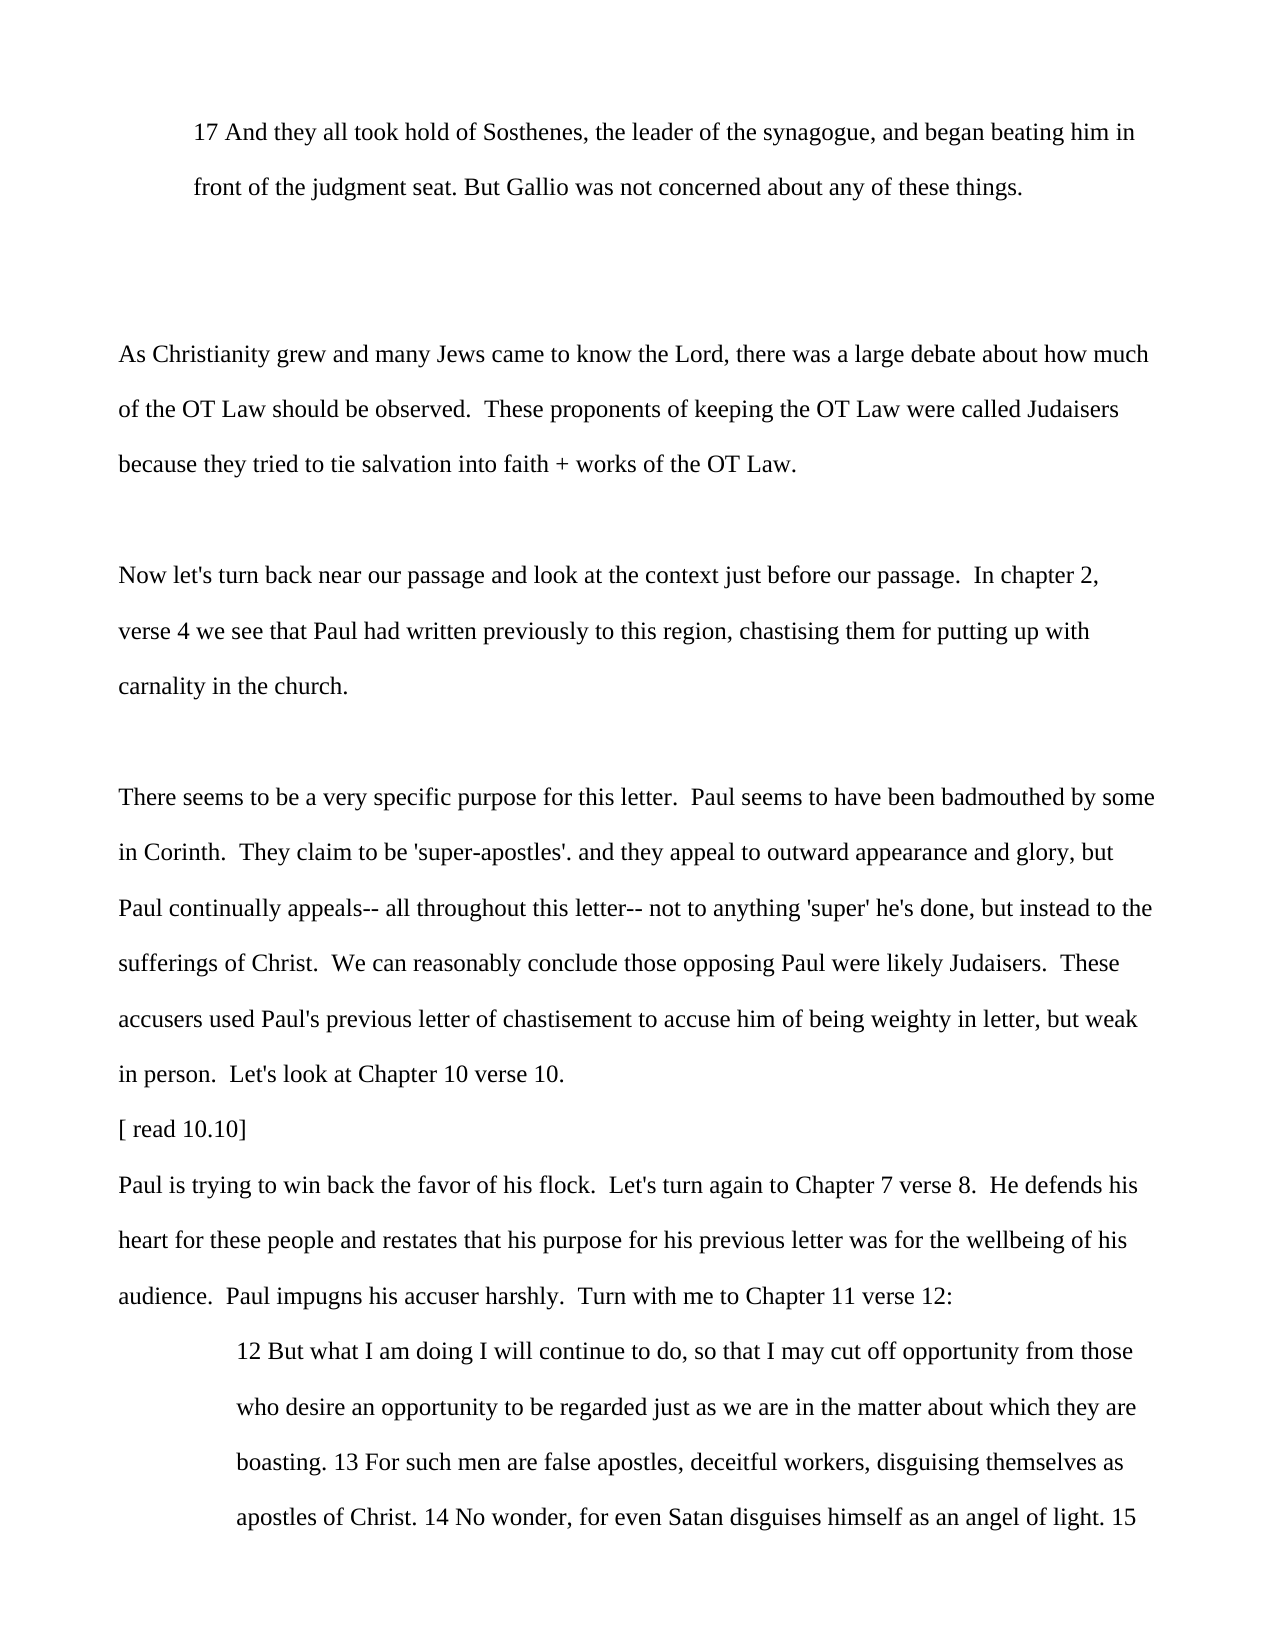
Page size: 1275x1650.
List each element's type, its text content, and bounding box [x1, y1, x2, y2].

list 17 And they all took hold of Sosthenes, the leader of the synagogue, and began beating him in front of the judgment seat. But Gallio was not concerned about any of these things. [156, 118, 1157, 201]
text Paul is trying to win back the favor of his flock. Let's turn again to Chapter 7 verse 8. He defends his heart for these people and restates that his purpose for his previous letter was for the wellbeing of his audience. Paul impugns his accuser harshly. Turn with me to Chapter 11 verse 12: [118, 1171, 1157, 1309]
text [ read 10.10] [118, 1116, 1157, 1143]
text There seems to be a very specific purpose for this letter. Paul seems to have been badmouthed by some in Corinth. They claim to be 'super-apostles'. and they appeal to outward appearance and glory, but Paul continually appeals-- all throughout this letter-- not to anything 'super' he's done, but instead to the sufferings of Christ. We can reasonably conclude those opposing Paul were likely Judaisers. These accusers used Paul's previous letter of chastisement to accuse him of being weighty in letter, but weak in person. Let's look at Chapter 10 verse 10. [118, 783, 1157, 1088]
text 12 But what I am doing I will continue to do, so that I may cut off opportunity from those who desire an opportunity to be regarded just as we are in the matter about which they are boasting. 13 For such men are false apostles, deceitful workers, disguising themselves as apostles of Christ. 14 No wonder, for even Satan disguises himself as an angel of light. 15 [236, 1337, 1157, 1531]
text Now let's turn back near our passage and look at the context just before our passage. In chapter 2, verse 4 we see that Paul had written previously to this region, chastising them for putting up with carnality in the church. [118, 561, 1157, 700]
text As Christianity grew and many Jews came to know the Lord, there was a large debate about how much of the OT Law should be observed. These proponents of keeping the OT Law were called Judaisers because they tried to tie salvation into faith + works of the OT Law. [118, 340, 1157, 478]
